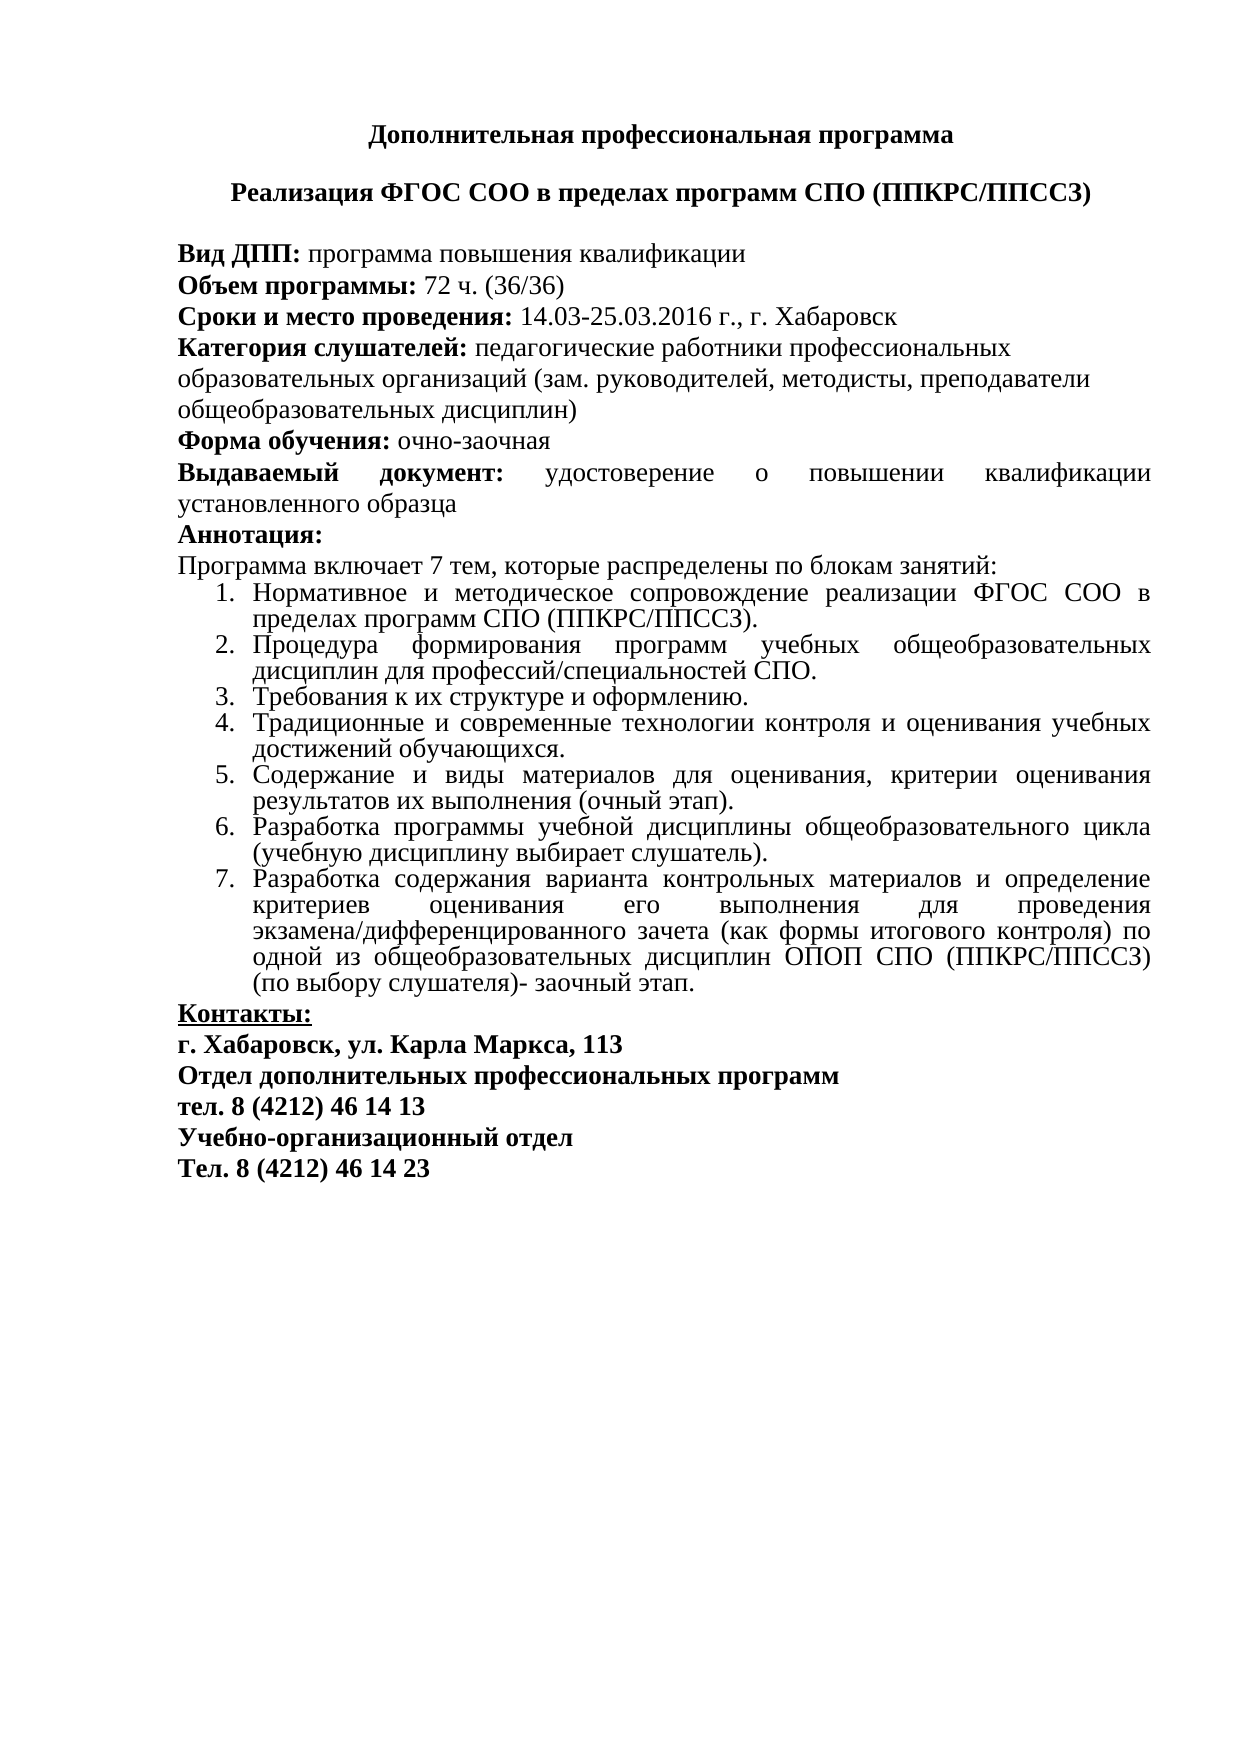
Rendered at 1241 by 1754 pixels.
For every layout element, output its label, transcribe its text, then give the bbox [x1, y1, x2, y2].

text Категория слушателей: педагогические работники профессиональных образовательных организаций (зам. руководителей, методисты, преподаватели общеобразовательных дисциплин) [177, 331, 1152, 424]
text Аннотация: [177, 518, 1152, 549]
text Тел. 8 (4212) 46 14 23 [177, 1153, 1152, 1184]
text Объем программы: 72 ч. (36/36) [177, 269, 1152, 300]
list Процедура формирования программ учебных общеобразовательных дисциплин для профессий/специальностей СПО. [215, 632, 1152, 684]
text Сроки и место проведения: 14.03-25.03.2016 г., г. Хабаровск [177, 300, 1152, 331]
text Дополнительная профессиональная программа [177, 118, 1152, 149]
list Нормативное и методическое сопровождение реализации ФГОС СОО в пределах программ СПО (ППКРС/ППССЗ). [215, 580, 1152, 632]
list Разработка программы учебной дисциплины общеобразовательного цикла (учебную дисциплину выбирает слушатель). [215, 814, 1152, 867]
text Реализация ФГОС СОО в пределах программ СПО (ППКРС/ППССЗ) [177, 180, 1152, 206]
text г. Хабаровск, ул. Карла Маркса, 113 [177, 1028, 1152, 1059]
list Традиционные и современные технологии контроля и оценивания учебных достижений обучающихся. [215, 710, 1152, 762]
text Вид ДПП: программа повышения квалификации [177, 238, 1152, 269]
list Содержание и виды материалов для оценивания, критерии оценивания результатов их выполнения (очный этап). [215, 762, 1152, 814]
text Контакты: [177, 997, 1152, 1028]
text Форма обучения: очно-заочная [177, 424, 1152, 456]
text Отдел дополнительных профессиональных программ [177, 1059, 1152, 1090]
text Программа включает 7 тем, которые распределены по блокам занятий: [177, 549, 1152, 580]
text Учебно-организационный отдел [177, 1121, 1152, 1153]
text Выдаваемый документ: удостоверение о повышении квалификации установленного образца [177, 456, 1152, 518]
list Разработка содержания варианта контрольных материалов и определение критериев оценивания его выполнения для проведения экзамена/дифференцированного зачета (как формы итогового контроля) по одной из общеобразовательных дисциплин ОПОП СПО (ППКРС/ППССЗ) (по выбору слушателя)- заочный этап. [215, 867, 1152, 997]
text тел. 8 (4212) 46 14 13 [177, 1090, 1152, 1121]
list Требования к их структуре и оформлению. [215, 684, 1152, 710]
